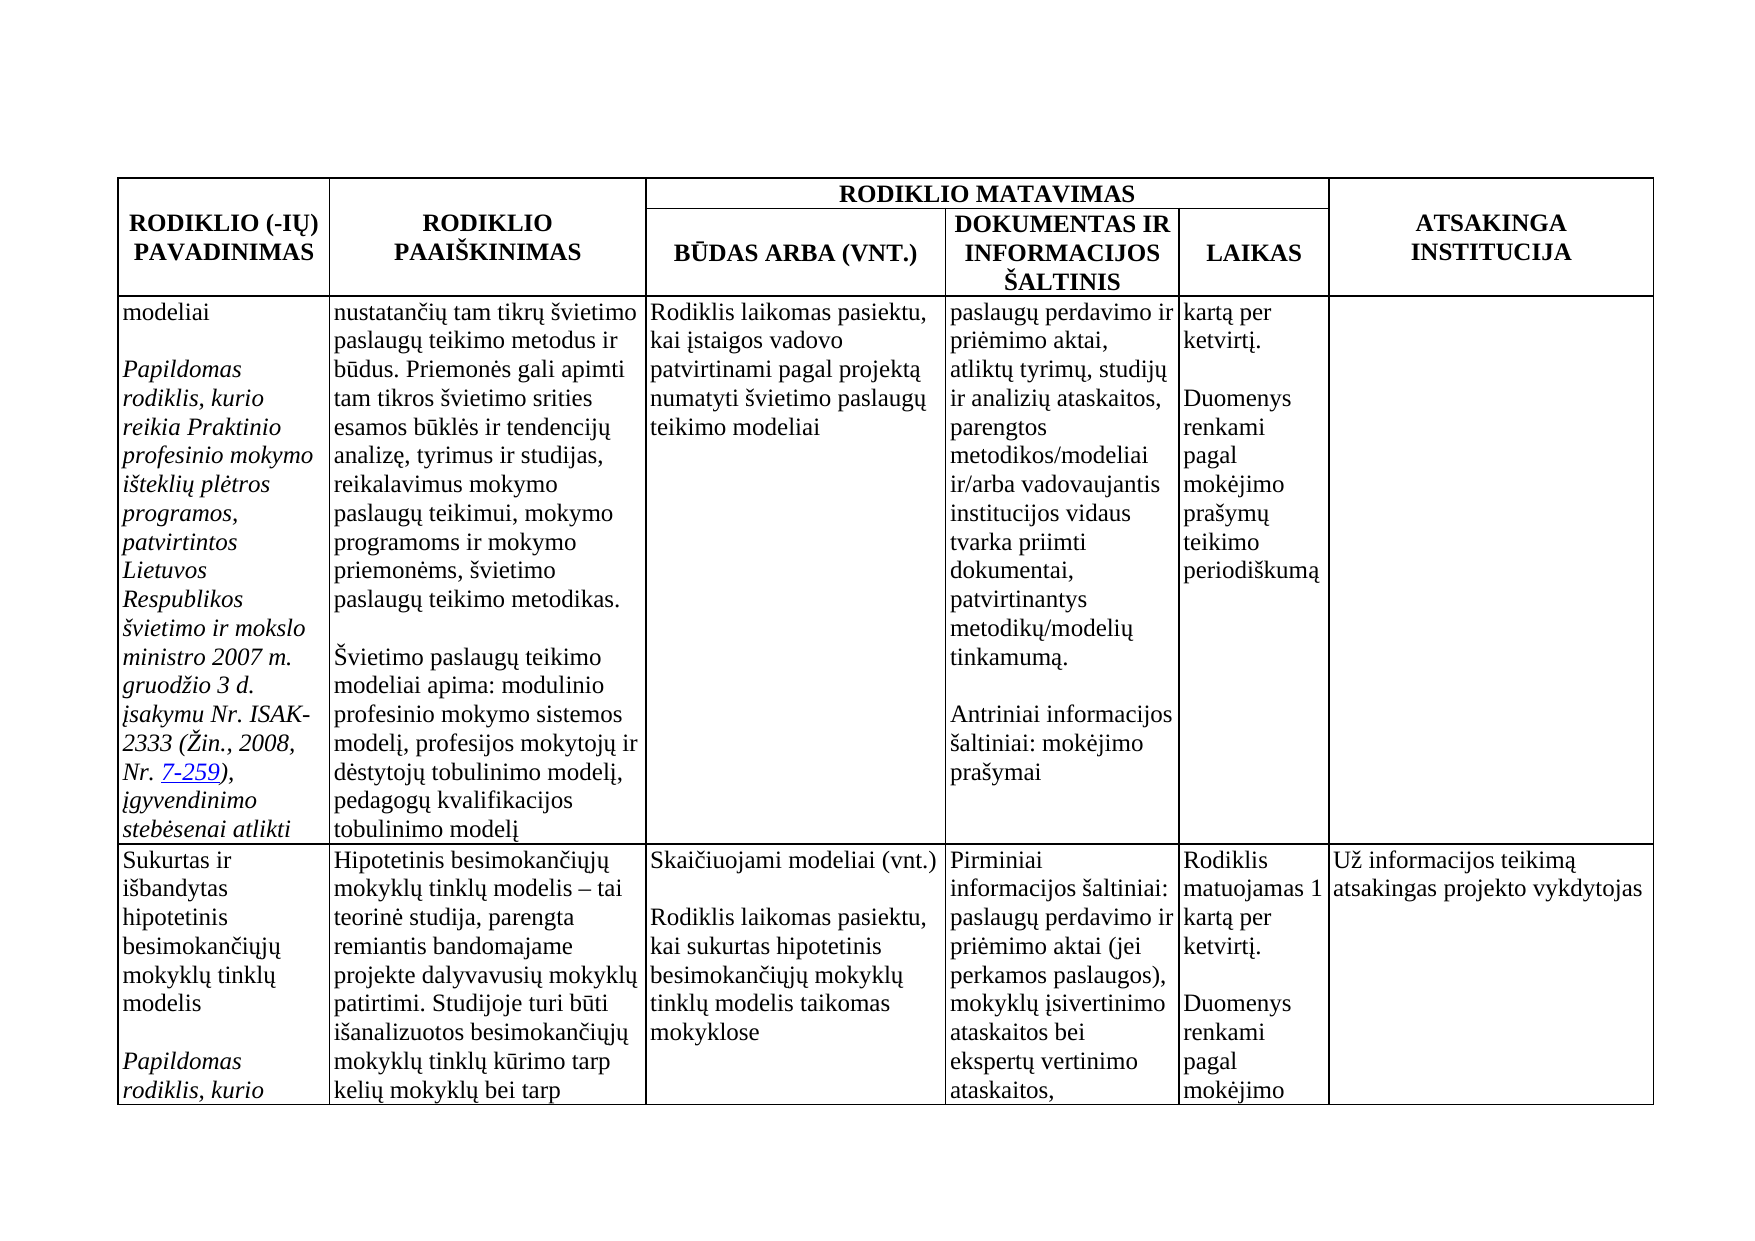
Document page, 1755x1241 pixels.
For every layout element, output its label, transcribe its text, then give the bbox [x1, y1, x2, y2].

table_cell Skaičiuojami modeliai (vnt.) Rodiklis laikomas pasiektu, kai sukurtas hipotetinis besimokančiųjų mokyklų tinklų modelis taikomas mokyklose [647, 845, 945, 1103]
table_cell Hipotetinis besimokančiųjų mokyklų tinklų modelis – tai teorinė studija, parengta remiantis bandomajame projekte dalyvavusių mokyklų patirtimi. Studijoje turi būti išanalizuotos besimokančiųjų mokyklų tinklų kūrimo tarp kelių mokyklų bei tarp [330, 845, 645, 1103]
table_cell BŪDAS ARBA (VNT.) [647, 209, 945, 295]
table_cell modeliai Papildomas rodiklis, kurio reikia Praktinio profesinio mokymo išteklių plėtros programos, patvirtintos Lietuvos Respublikos švietimo ir mokslo ministro 2007 m. gruodžio 3 d. įsakymu Nr. ISAK-2333 (Žin., 2008, Nr. 7-259), įgyvendinimo stebėsenai atlikti [119, 297, 329, 843]
table_cell paslaugų perdavimo ir priėmimo aktai, atliktų tyrimų, studijų ir analizių ataskaitos, parengtos metodikos/modeliai ir/arba vadovaujantis institucijos vidaus tvarka priimti dokumentai, patvirtinantys metodikų/modelių tinkamumą. Antriniai informacijos šaltiniai: mokėjimo prašymai [946, 297, 1178, 843]
table_cell LAIKAS [1180, 209, 1328, 295]
table_cell Sukurtas ir išbandytas hipotetinis besimokančiųjų mokyklų tinklų modelis Papildomas rodiklis, kurio [119, 845, 329, 1103]
table_header RODIKLIO MATAVIMAS [647, 179, 1328, 207]
table_header RODIKLIO PAAIŠKINIMAS [330, 179, 645, 295]
table_cell Rodiklis laikomas pasiektu, kai įstaigos vadovo patvirtinami pagal projektą numatyti švietimo paslaugų teikimo modeliai [647, 297, 945, 843]
table_cell DOKUMENTAS IR INFORMACIJOS ŠALTINIS [946, 209, 1178, 295]
table_cell [1330, 297, 1653, 843]
table_header RODIKLIO (-IŲ) PAVADINIMAS [119, 179, 329, 295]
table_cell kartą per ketvirtį. Duomenys renkami pagal mokėjimo prašymų teikimo periodiškumą [1180, 297, 1328, 843]
table_cell nustatančių tam tikrų švietimo paslaugų teikimo metodus ir būdus. Priemonės gali apimti tam tikros švietimo srities esamos būklės ir tendencijų analizę, tyrimus ir studijas, reikalavimus mokymo paslaugų teikimui, mokymo programoms ir mokymo priemonėms, švietimo paslaugų teikimo metodikas. Švietimo paslaugų teikimo modeliai apima: modulinio profesinio mokymo sistemos modelį, profesijos mokytojų ir dėstytojų tobulinimo modelį, pedagogų kvalifikacijos tobulinimo modelį [330, 297, 645, 843]
table_header ATSAKINGA INSTITUCIJA [1330, 179, 1653, 295]
table_cell Pirminiai informacijos šaltiniai: paslaugų perdavimo ir priėmimo aktai (jei perkamos paslaugos), mokyklų įsivertinimo ataskaitos bei ekspertų vertinimo ataskaitos, [946, 845, 1178, 1103]
table_cell Rodiklis matuojamas 1 kartą per ketvirtį. Duomenys renkami pagal mokėjimo [1180, 845, 1328, 1103]
table_cell Už informacijos teikimą atsakingas projekto vykdytojas [1330, 845, 1653, 1103]
